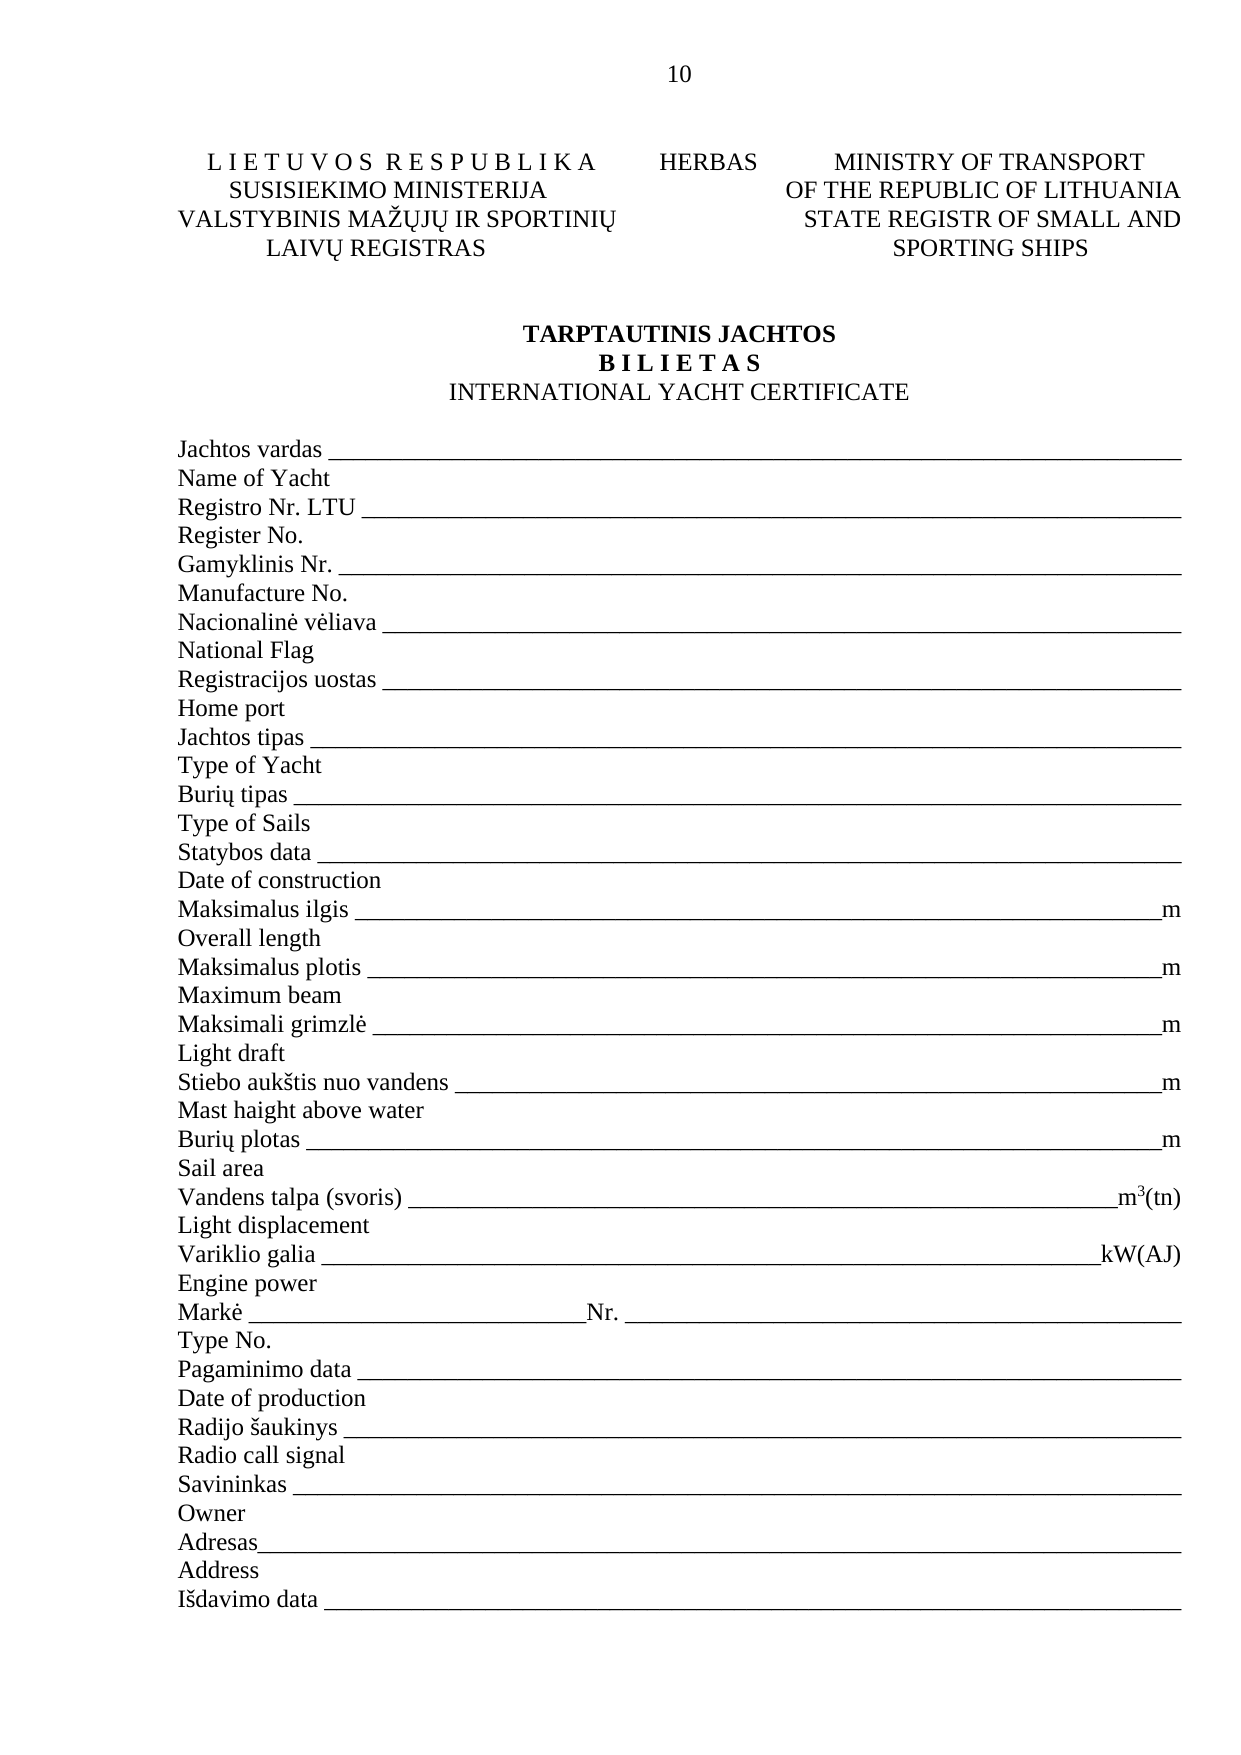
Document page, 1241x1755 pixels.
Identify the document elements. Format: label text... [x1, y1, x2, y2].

text Name of Yacht [177, 463, 1181, 492]
text Radijo šaukinys [177, 1412, 1181, 1441]
text Pagaminimo data [177, 1354, 1181, 1383]
text Type No. [177, 1326, 1181, 1354]
text Mast haight above water [177, 1096, 1181, 1124]
text INTERNATIONAL YACHT CERTIFICATE [177, 377, 1181, 406]
text TARPTAUTINIS JACHTOS [177, 319, 1181, 348]
text Jachtos vardas [177, 434, 1181, 463]
text Type of Yacht [177, 751, 1181, 779]
text Sail area [177, 1153, 1181, 1182]
text Address [177, 1556, 1181, 1584]
text Gamyklinis Nr. [177, 549, 1181, 578]
text Burių tipas [177, 779, 1181, 808]
text Jachtos tipas [177, 722, 1181, 751]
text Burių plotas m [177, 1124, 1181, 1153]
text Savininkas [177, 1469, 1181, 1498]
text Statybos data [177, 837, 1181, 866]
text Register No. [177, 521, 1181, 549]
text VALSTYBINIS MAŽŲJŲ IR SPORTINIŲ STATE REGISTR OF SMALL AND [177, 204, 1181, 233]
text Maksimalus plotis m [177, 952, 1181, 981]
text Išdavimo data [177, 1584, 1181, 1613]
text Light draft [177, 1038, 1181, 1067]
text Markė ___________________________Nr. [177, 1297, 1181, 1326]
text Engine power [177, 1268, 1181, 1297]
text Type of Sails [177, 808, 1181, 837]
text Owner [177, 1498, 1181, 1527]
text BILIETAS [177, 348, 1181, 377]
text Nacionalinė vėliava [177, 607, 1181, 636]
text Maksimali grimzlė m [177, 1009, 1181, 1038]
text Manufacture No. [177, 578, 1181, 607]
text Stiebo aukštis nuo vandens m [177, 1067, 1181, 1096]
text SUSISIEKIMO MINISTERIJA OF THE REPUBLIC OF LITHUANIA [177, 176, 1181, 204]
text Light displacement [177, 1211, 1181, 1239]
text Radio call signal [177, 1441, 1181, 1469]
text Date of production [177, 1383, 1181, 1412]
text Registro Nr. LTU [177, 492, 1181, 521]
text Variklio galia kW(AJ) [177, 1239, 1181, 1268]
text Registracijos uostas [177, 664, 1181, 693]
text Adresas [177, 1527, 1181, 1556]
text Maximum beam [177, 981, 1181, 1009]
text LIETUVOS RESPUBLIKA HERBAS MINISTRY OF TRANSPORT [177, 147, 1181, 176]
text National Flag [177, 636, 1181, 664]
text LAIVŲ REGISTRAS SPORTING SHIPS [177, 233, 1181, 262]
text Overall length [177, 923, 1181, 952]
text Maksimalus ilgis m [177, 894, 1181, 923]
text Home port [177, 693, 1181, 722]
text Vandens talpa (svoris) m3(tn) [177, 1182, 1181, 1211]
text Date of construction [177, 866, 1181, 894]
